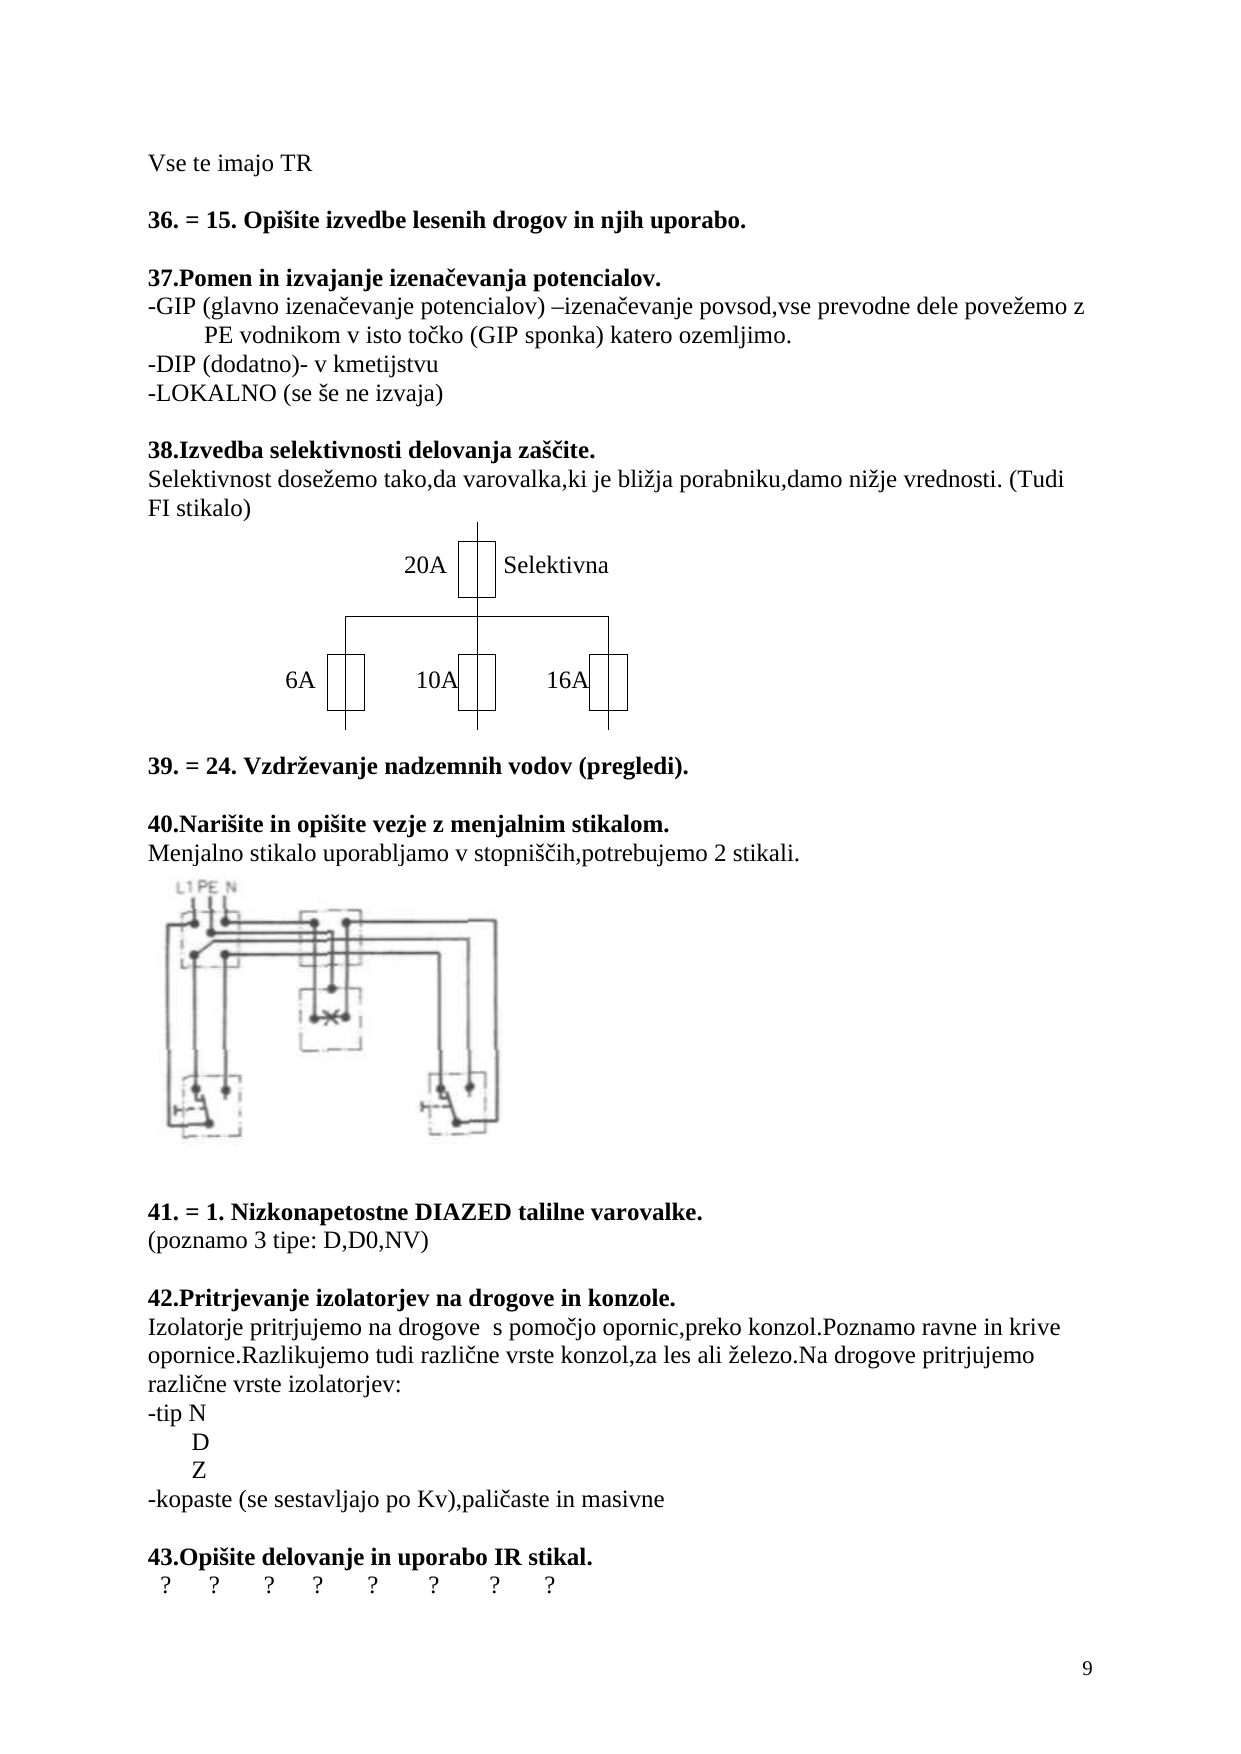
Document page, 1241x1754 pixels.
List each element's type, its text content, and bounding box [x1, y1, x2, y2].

text 6A [148, 665, 345, 694]
text Selektivnost dosežemo tako,da varovalka,ki je bližja porabniku,damo nižje vrednosti. (Tudi FI stikalo) [148, 464, 1093, 521]
text 40.Narišite in opišite vezje z menjalnim stikalom. [148, 809, 1093, 838]
text 16A [478, 665, 608, 694]
text (poznamo 3 tipe: D,D0,NV) [148, 1226, 1093, 1254]
text 10A [346, 665, 477, 694]
text -kopaste (se sestavljajo po Kv),paličaste in masivne [148, 1484, 1093, 1513]
text Izolatorje pritrjujemo na drogove s pomočjo opornic,preko konzol.Poznamo ravne in krive opornice.Razlikujemo tudi različne vrste konzol,za les ali železo.Na drogove pritrjujemo različne vrste izolatorjev: [148, 1312, 1093, 1398]
text 37.Pomen in izvajanje izenačevanja potencialov. [148, 263, 1093, 291]
text 36. = 15. Opišite izvedbe lesenih drogov in njih uporabo. [148, 205, 1093, 234]
text 20A [148, 550, 477, 579]
text 38.Izvedba selektivnosti delovanja zaščite. [148, 435, 1093, 464]
text Z [148, 1456, 1093, 1484]
picture [147, 866, 515, 1168]
text ? ? ? ? ? ? ? ? [148, 1571, 1093, 1599]
text 43.Opišite delovanje in uporabo IR stikal. [148, 1542, 1093, 1571]
text PE vodnikom v isto točko (GIP sponka) katero ozemljimo. [148, 320, 1093, 349]
text -DIP (dodatno)- v kmetijstvu [148, 349, 1093, 378]
text -GIP (glavno izenačevanje potencialov) –izenačevanje povsod,vse prevodne dele povežemo z [148, 291, 1093, 320]
text -tip N [148, 1398, 1093, 1427]
text 41. = 1. Nizkonapetostne DIAZED talilne varovalke. [148, 1197, 1093, 1226]
text D [148, 1427, 1093, 1456]
text Vse te imajo TR [148, 148, 1093, 176]
text [609, 665, 1093, 694]
text 42.Pritrjevanje izolatorjev na drogove in konzole. [148, 1283, 1093, 1312]
text Selektivna [478, 550, 1093, 579]
text -LOKALNO (se še ne izvaja) [148, 378, 1093, 406]
text Menjalno stikalo uporabljamo v stopniščih,potrebujemo 2 stikali. [148, 838, 1093, 866]
text 39. = 24. Vzdrževanje nadzemnih vodov (pregledi). [148, 751, 1093, 780]
